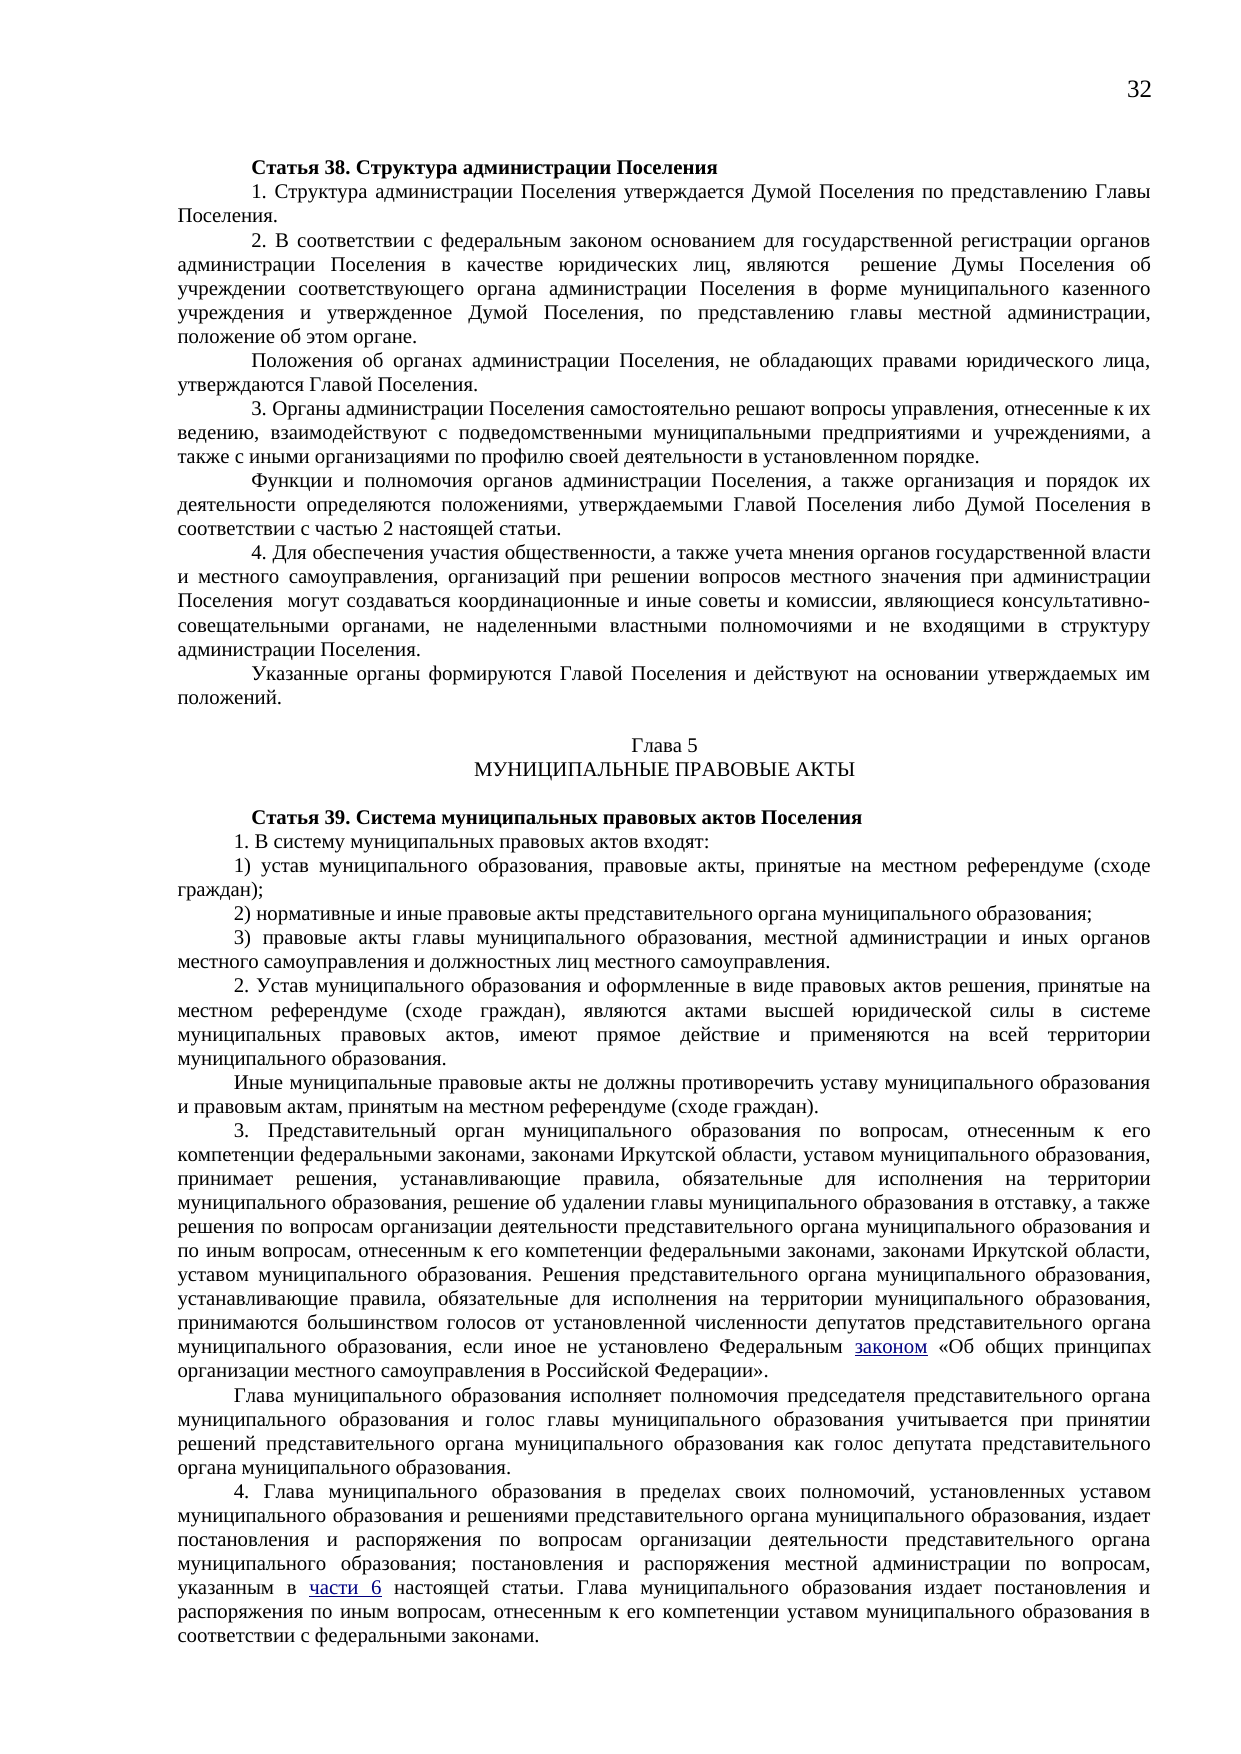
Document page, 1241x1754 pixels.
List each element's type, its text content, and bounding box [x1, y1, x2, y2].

text Глава муниципального образования исполняет полномочия председателя представительного органа муниципального образования и голос главы муниципального образования учитывается при принятии решений представительного органа муниципального образования как голос депутата представительного органа муниципального образования. [177, 1382, 1152, 1479]
text 3. Органы администрации Поселения самостоятельно решают вопросы управления, отнесенные к их ведению, взаимодействуют с подведомственными муниципальными предприятиями и учреждениями, а также с иными организациями по профилю своей деятельности в установленном порядке. [177, 396, 1152, 468]
text 2. В соответствии с федеральным законом основанием для государственной регистрации органов администрации Поселения в качестве юридических лиц, являются решение Думы Поселения об учреждении соответствующего органа администрации Поселения в форме муниципального казенного учреждения и утвержденное Думой Поселения, по представлению главы местной администрации, положение об этом органе. [177, 227, 1152, 348]
text Статья 39. Система муниципальных правовых актов Поселения [177, 805, 1152, 829]
text Статья 38. Структура администрации Поселения [177, 155, 1152, 179]
text МУНИЦИПАЛЬНЫЕ ПРАВОВЫЕ АКТЫ [177, 757, 1152, 781]
text 4. Глава муниципального образования в пределах своих полномочий, установленных уставом муниципального образования и решениями представительного органа муниципального образования, издает постановления и распоряжения по вопросам организации деятельности представительного органа муниципального образования; постановления и распоряжения местной администрации по вопросам, указанным в части 6 настоящей статьи. Глава муниципального образования издает постановления и распоряжения по иным вопросам, отнесенным к его компетенции уставом муниципального образования в соответствии с федеральными законами. [177, 1479, 1152, 1647]
text 2. Устав муниципального образования и оформленные в виде правовых актов решения, принятые на местном референдуме (сходе граждан), являются актами высшей юридической силы в системе муниципальных правовых актов, имеют прямое действие и применяются на всей территории муниципального образования. [177, 973, 1152, 1070]
text Иные муниципальные правовые акты не должны противоречить уставу муниципального образования и правовым актам, принятым на местном референдуме (сходе граждан). [177, 1070, 1152, 1118]
text Положения об органах администрации Поселения, не обладающих правами юридического лица, утверждаются Главой Поселения. [177, 348, 1152, 396]
text 4. Для обеспечения участия общественности, а также учета мнения органов государственной власти и местного самоуправления, организаций при решении вопросов местного значения при администрации Поселения могут создаваться координационные и иные советы и комиссии, являющиеся консультативно-совещательными органами, не наделенными властными полномочиями и не входящими в структуру администрации Поселения. [177, 540, 1152, 661]
text 2) нормативные и иные правовые акты представительного органа муниципального образования; [177, 901, 1152, 925]
text Указанные органы формируются Главой Поселения и действуют на основании утверждаемых им положений. [177, 661, 1152, 709]
text 1. Структура администрации Поселения утверждается Думой Поселения по представлению Главы Поселения. [177, 179, 1152, 227]
text 3) правовые акты главы муниципального образования, местной администрации и иных органов местного самоуправления и должностных лиц местного самоуправления. [177, 925, 1152, 973]
text Глава 5 [177, 733, 1152, 757]
text 1) устав муниципального образования, правовые акты, принятые на местном референдуме (сходе граждан); [177, 853, 1152, 901]
text 1. В систему муниципальных правовых актов входят: [177, 829, 1152, 853]
text Функции и полномочия органов администрации Поселения, а также организация и порядок их деятельности определяются положениями, утверждаемыми Главой Поселения либо Думой Поселения в соответствии с частью 2 настоящей статьи. [177, 468, 1152, 540]
text 3. Представительный орган муниципального образования по вопросам, отнесенным к его компетенции федеральными законами, законами Иркутской области, уставом муниципального образования, принимает решения, устанавливающие правила, обязательные для исполнения на территории муниципального образования, решение об удалении главы муниципального образования в отставку, а также решения по вопросам организации деятельности представительного органа муниципального образования и по иным вопросам, отнесенным к его компетенции федеральными законами, законами Иркутской области, уставом муниципального образования. Решения представительного органа муниципального образования, устанавливающие правила, обязательные для исполнения на территории муниципального образования, принимаются большинством голосов от установленной численности депутатов представительного органа муниципального образования, если иное не установлено Федеральным законом «Об общих принципах организации местного самоуправления в Российской Федерации». [177, 1118, 1152, 1382]
